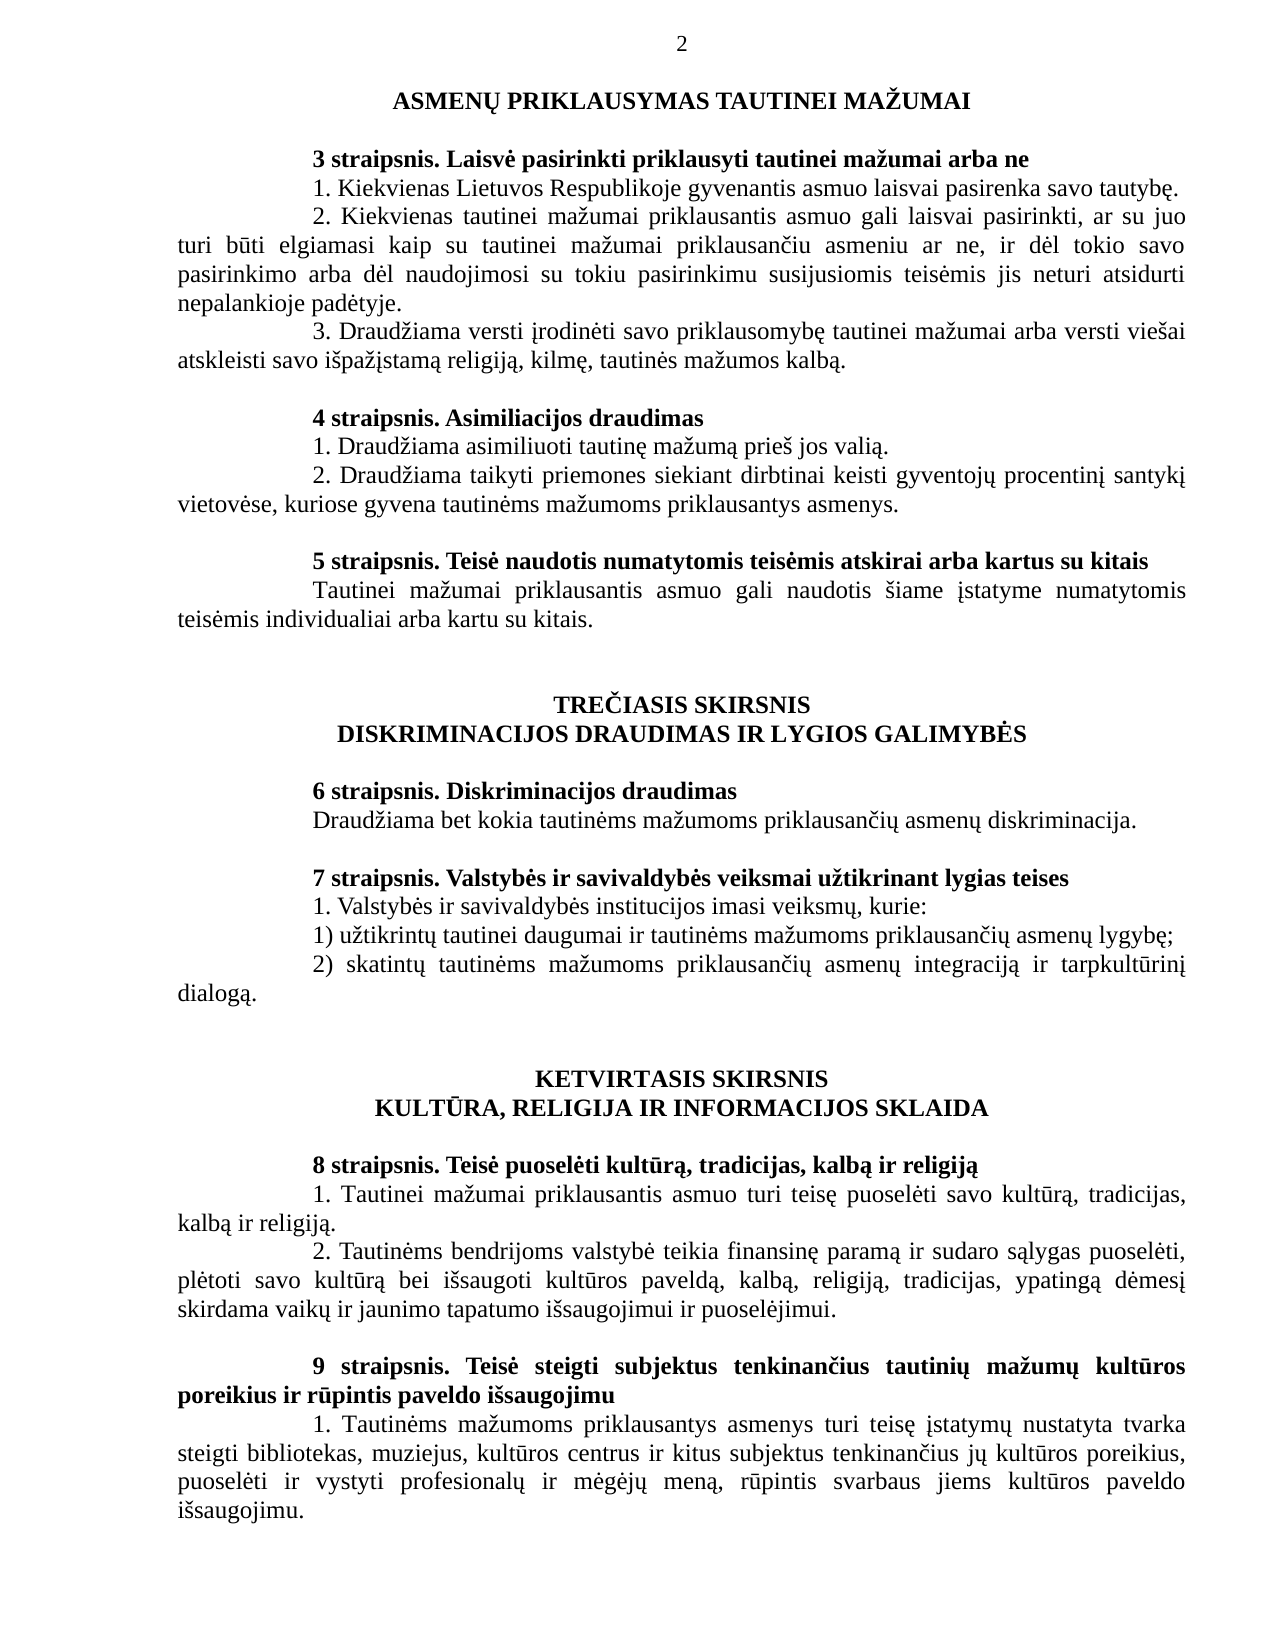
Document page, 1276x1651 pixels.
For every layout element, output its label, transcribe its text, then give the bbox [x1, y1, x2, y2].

text 1. Tautinei mažumai priklausantis asmuo turi teisę puoselėti savo kultūrą, tradicijas, kalbą ir religiją. [177, 1179, 1187, 1236]
text 4 straipsnis. Asimiliacijos draudimas [177, 403, 1187, 431]
text 9 straipsnis. Teisė steigti subjektus tenkinančius tautinių mažumų kultūros poreikius ir rūpintis paveldo išsaugojimu [177, 1351, 1187, 1409]
text 1) užtikrintų tautinei daugumai ir tautinėms mažumoms priklausančių asmenų lygybę; [177, 920, 1187, 949]
text 3 straipsnis. Laisvė pasirinkti priklausyti tautinei mažumai arba ne [177, 144, 1187, 173]
text 7 straipsnis. Valstybės ir savivaldybės veiksmai užtikrinant lygias teises [177, 863, 1187, 891]
text 8 straipsnis. Teisė puoselėti kultūrą, tradicijas, kalbą ir religiją [177, 1150, 1187, 1179]
text Tautinei mažumai priklausantis asmuo gali naudotis šiame įstatyme numatytomis teisėmis individualiai arba kartu su kitais. [177, 575, 1187, 633]
text KULTŪRA, RELIGIJA IR INFORMACIJOS SKLAIDA [177, 1093, 1187, 1121]
text 2. Kiekvienas tautinei mažumai priklausantis asmuo gali laisvai pasirinkti, ar su juo turi būti elgiamasi kaip su tautinei mažumai priklausančiu asmeniu ar ne, ir dėl tokio savo pasirinkimo arba dėl naudojimosi su tokiu pasirinkimu susijusiomis teisėmis jis neturi atsidurti nepalankioje padėtyje. [177, 201, 1187, 316]
text Draudžiama bet kokia tautinėms mažumoms priklausančių asmenų diskriminacija. [177, 805, 1187, 834]
text 2. Tautinėms bendrijoms valstybė teikia finansinę paramą ir sudaro sąlygas puoselėti, plėtoti savo kultūrą bei išsaugoti kultūros paveldą, kalbą, religiją, tradicijas, ypatingą dėmesį skirdama vaikų ir jaunimo tapatumo išsaugojimui ir puoselėjimui. [177, 1236, 1187, 1323]
text 2. Draudžiama taikyti priemones siekiant dirbtinai keisti gyventojų procentinį santykį vietovėse, kuriose gyvena tautinėms mažumoms priklausantys asmenys. [177, 460, 1187, 518]
text 6 straipsnis. Diskriminacijos draudimas [237, 776, 1187, 805]
text ASMENŲ PRIKLAUSYMAS TAUTINEI MAŽUMAI [177, 86, 1187, 115]
text TREČIASIS SKIRSNIS [177, 690, 1187, 719]
text 3. Draudžiama versti įrodinėti savo priklausomybę tautinei mažumai arba versti viešai atskleisti savo išpažįstamą religiją, kilmę, tautinės mažumos kalbą. [177, 316, 1187, 374]
text 1. Draudžiama asimiliuoti tautinę mažumą prieš jos valią. [177, 431, 1187, 460]
text DISKRIMINACIJOS DRAUDIMAS IR LYGIOS GALIMYBĖS [177, 719, 1187, 748]
text 1. Kiekvienas Lietuvos Respublikoje gyvenantis asmuo laisvai pasirenka savo tautybę. [177, 173, 1187, 201]
text 5 straipsnis. Teisė naudotis numatytomis teisėmis atskirai arba kartus su kitais [177, 546, 1187, 575]
text 2) skatintų tautinėms mažumoms priklausančių asmenų integraciją ir tarpkultūrinį dialogą. [177, 949, 1187, 1006]
text 1. Valstybės ir savivaldybės institucijos imasi veiksmų, kurie: [177, 891, 1187, 920]
text KETVIRTASIS SKIRSNIS [177, 1064, 1187, 1093]
text 1. Tautinėms mažumoms priklausantys asmenys turi teisę įstatymų nustatyta tvarka steigti bibliotekas, muziejus, kultūros centrus ir kitus subjektus tenkinančius jų kultūros poreikius, puoselėti ir vystyti profesionalų ir mėgėjų meną, rūpintis svarbaus jiems kultūros paveldo išsaugojimu. [177, 1409, 1187, 1524]
